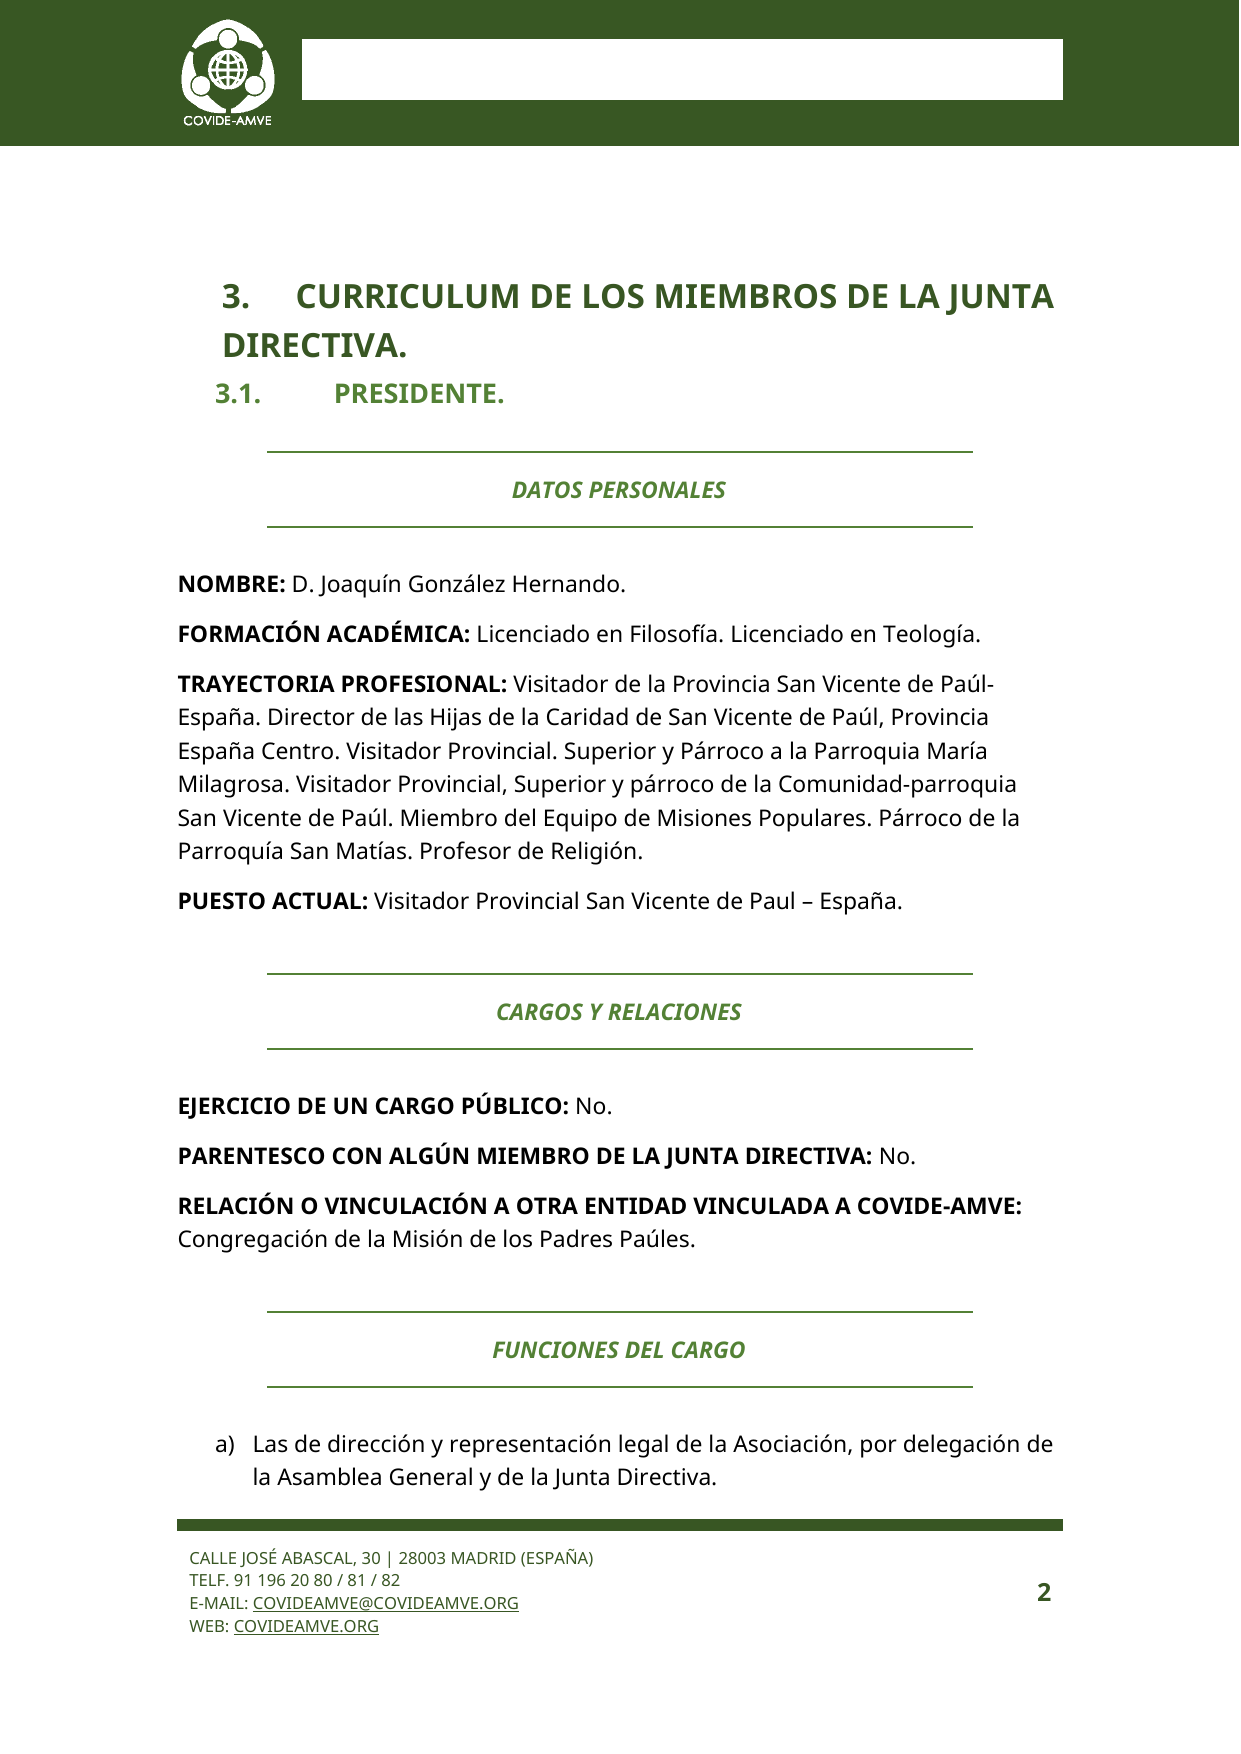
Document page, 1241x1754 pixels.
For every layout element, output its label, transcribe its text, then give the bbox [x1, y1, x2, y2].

text RELACIÓN O VINCULACIÓN A OTRA ENTIDAD VINCULADA A COVIDE-AMVE: Congregación de la Misión de los Padres Paúles. [177, 1190, 1063, 1254]
text DATOS PERSONALES [267, 453, 973, 526]
text FUNCIONES DEL CARGO [267, 1313, 973, 1386]
text CARGOS Y RELACIONES [267, 975, 973, 1048]
text PARENTESCO CON ALGÚN MIEMBRO DE LA JUNTA DIRECTIVA: No. [177, 1140, 1063, 1171]
text NOMBRE: D. Joaquín González Hernando. [177, 568, 1063, 599]
text TRAYECTORIA PROFESIONAL: Visitador de la Provincia San Vicente de Paúl-España. Director de las Hijas de la Caridad de San Vicente de Paúl, Provincia España Centro. Visitador Provincial. Superior y Párroco a la Parroquia María Milagrosa. Visitador Provincial, Superior y párroco de la Comunidad-parroquia San Vicente de Paúl. Miembro del Equipo de Misiones Populares. Párroco de la Parroquía San Matías. Profesor de Religión. [177, 668, 1063, 866]
list CURRICULUM DE LOS MIEMBROS DE LA JUNTA DIRECTIVA. [222, 273, 1063, 367]
list Las de dirección y representación legal de la Asociación, por delegación de la Asamblea General y de la Junta Directiva. [215, 1428, 1063, 1492]
text PUESTO ACTUAL: Visitador Provincial San Vicente de Paul – España. [177, 885, 1063, 916]
list PRESIDENTE. [215, 374, 1063, 411]
text FORMACIÓN ACADÉMICA: Licenciado en Filosofía. Licenciado en Teología. [177, 618, 1063, 649]
text EJERCICIO DE UN CARGO PÚBLICO: No. [177, 1089, 1063, 1121]
